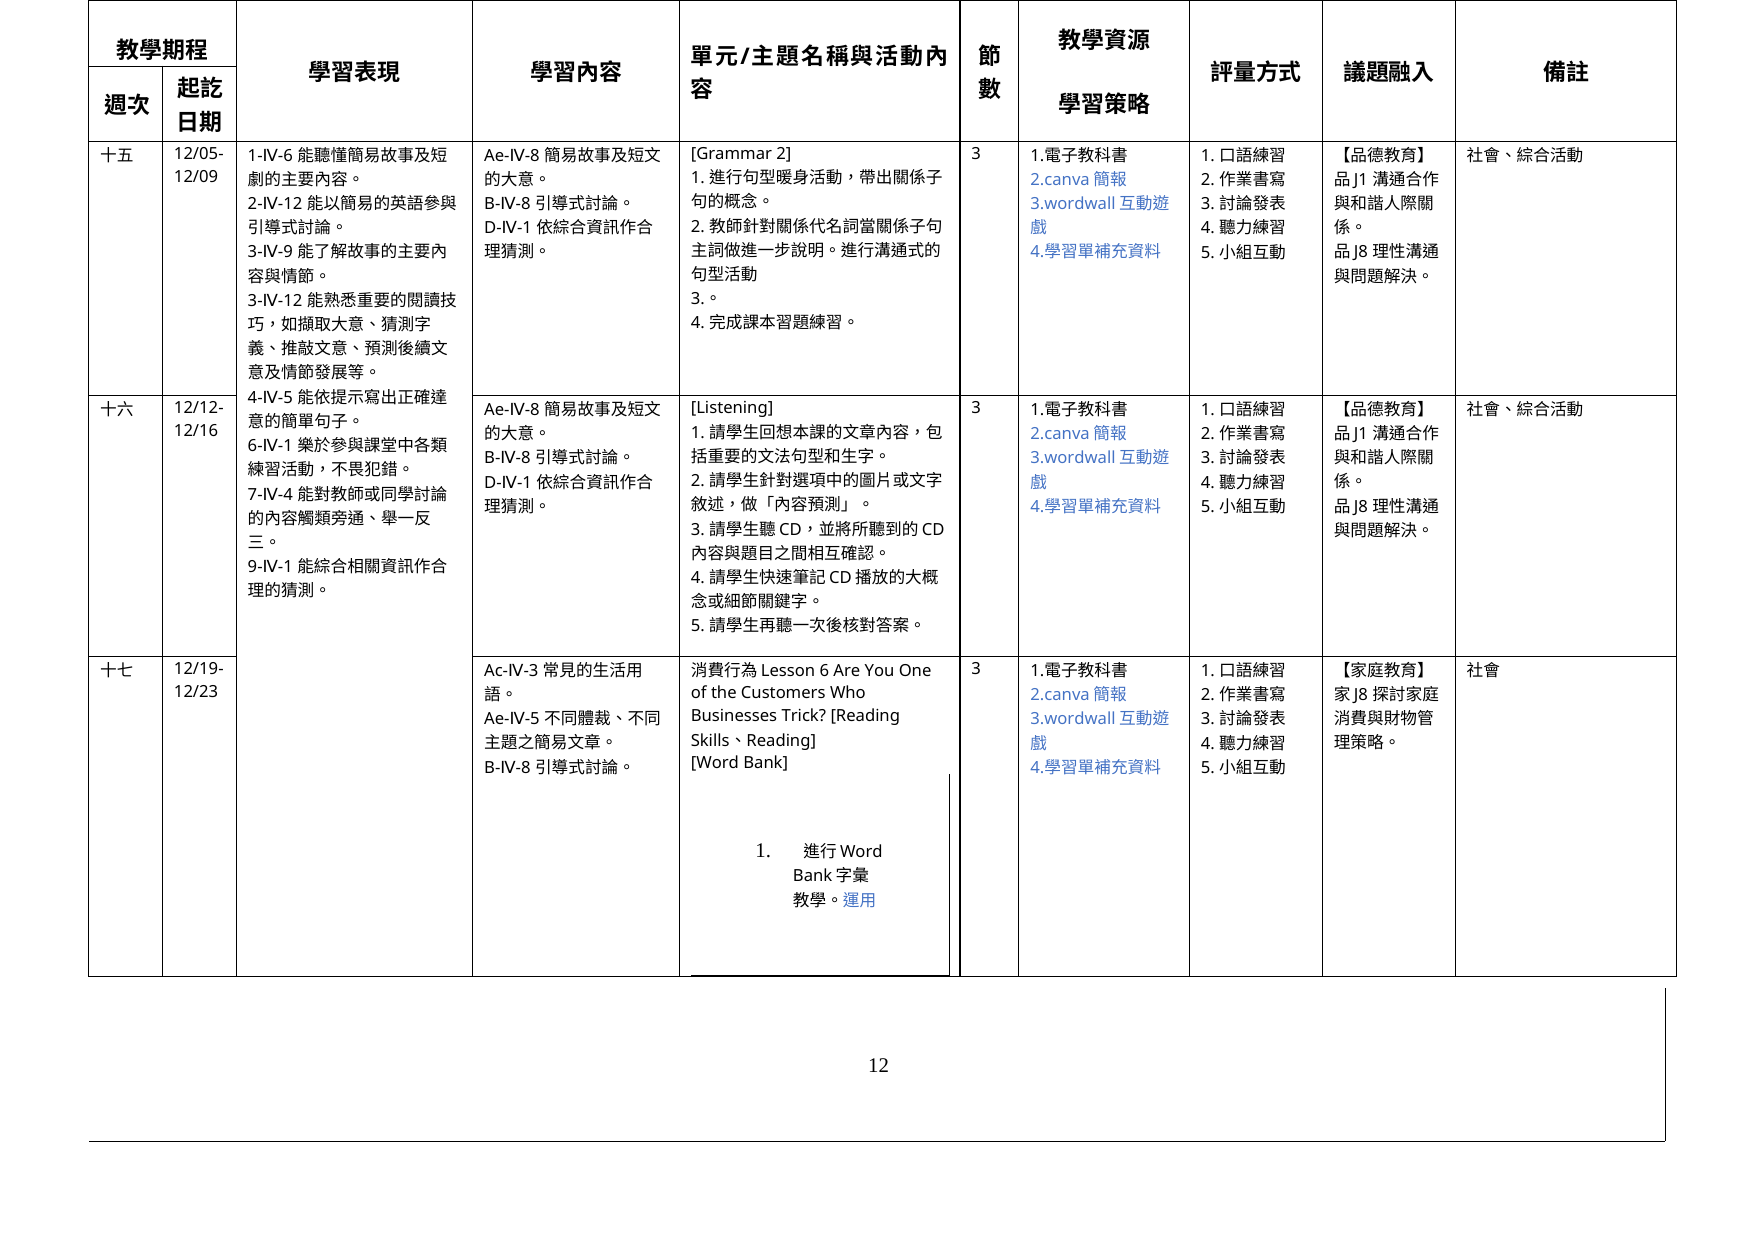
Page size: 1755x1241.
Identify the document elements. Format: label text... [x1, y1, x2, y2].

table_header 節數 [961, 1, 1018, 141]
table_cell 十五 [89, 142, 162, 395]
table_header 學習表現 [237, 1, 472, 141]
table_cell 【家庭教育】 家J8 探討家庭消費與財物管理策略。 [1323, 657, 1455, 976]
table_cell 1-Ⅳ-6 能聽懂簡易故事及短劇的主要內容。 2-Ⅳ-12 能以簡易的英語參與引導式討論。 3-Ⅳ-9 能了解故事的主要內容與情節。 3-Ⅳ-12 能熟悉重要的閱讀技巧，如擷取大意、猜測字義、推敲文意、預測後續文意及情節發展等。 4-Ⅳ-5 能依提示寫出正確達意的簡單句子。 6-Ⅳ-1 樂於參與課堂中各類練習活動，不畏犯錯。 7-Ⅳ-4 能對教師或同學討論的內容觸類旁通、舉一反三。 9-Ⅳ-1 能綜合相關資訊作合理的猜測。 [237, 142, 472, 976]
table_cell 社會、綜合活動 [1456, 142, 1676, 395]
table_cell 1.電子教科書 2.canva簡報 3.wordwall互動遊戲 4.學習單補充資料 [1019, 657, 1189, 976]
table_cell 1. 口語練習 2. 作業書寫 3. 討論發表 4. 聽力練習 5. 小組互動 [1190, 142, 1322, 395]
table_cell 週次 [89, 67, 162, 141]
table_header 單元/主題名稱與活動內容 [680, 1, 959, 141]
table_cell 3 [961, 142, 1018, 395]
table_cell Ae-Ⅳ-8 簡易故事及短文的大意。 B-Ⅳ-8 引導式討論。 D-Ⅳ-1 依綜合資訊作合理猜測。 [473, 396, 679, 656]
table_header 評量方式 [1190, 1, 1322, 141]
table_cell 十六 [89, 396, 162, 656]
table_header 議題融入 [1323, 1, 1455, 141]
table_cell 起訖日期 [163, 67, 236, 141]
table_cell 12/12-12/16 [163, 396, 236, 656]
table_cell 社會 [1456, 657, 1676, 976]
table_header 教學期程 [89, 1, 236, 66]
table_cell 社會、綜合活動 [1456, 396, 1676, 656]
table_cell 消費行為Lesson 6 Are You One of the Customers Who Businesses Trick? [Reading Skills、Reading] [Word Bank] 進行Word Bank字彙教學。運用 [680, 657, 959, 976]
table_header 教學資源 學習策略 [1019, 1, 1189, 141]
table_cell 1.電子教科書 2.canva簡報 3.wordwall互動遊戲 4.學習單補充資料 [1019, 396, 1189, 656]
table_cell Ae-Ⅳ-8 簡易故事及短文的大意。 B-Ⅳ-8 引導式討論。 D-Ⅳ-1 依綜合資訊作合理猜測。 [473, 142, 679, 395]
table_header 備註 [1456, 1, 1676, 141]
table_cell 1. 口語練習 2. 作業書寫 3. 討論發表 4. 聽力練習 5. 小組互動 [1190, 396, 1322, 656]
table_cell 1. 口語練習 2. 作業書寫 3. 討論發表 4. 聽力練習 5. 小組互動 [1190, 657, 1322, 976]
table_cell [Listening] 1. 請學生回想本課的文章內容，包括重要的文法句型和生字。 2. 請學生針對選項中的圖片或文字敘述，做「內容預測」。 3. 請學生聽CD，並將所聽到的CD內容與題目之間相互確認。 4. 請學生快速筆記CD播放的大概念或細節關鍵字。 5. 請學生再聽一次後核對答案。 [680, 396, 959, 656]
table_cell Ac-Ⅳ-3 常見的生活用語。 Ae-Ⅳ-5 不同體裁、不同主題之簡易文章。 B-Ⅳ-8 引導式討論。 [473, 657, 679, 976]
table_cell [Grammar 2] 1. 進行句型暖身活動，帶出關係子句的概念。 2. 教師針對關係代名詞當關係子句主詞做進一步說明。進行溝通式的句型活動 3.。 4. 完成課本習題練習。 [680, 142, 959, 395]
table_cell 3 [961, 657, 1018, 976]
table_cell 12/19-12/23 [163, 657, 236, 976]
table_cell 【品德教育】 品J1 溝通合作與和諧人際關係。 品J8 理性溝通與問題解決。 [1323, 396, 1455, 656]
table_cell 十七 [89, 657, 162, 976]
table_cell 12/05-12/09 [163, 142, 236, 395]
table_cell 【品德教育】 品J1 溝通合作與和諧人際關係。 品J8 理性溝通與問題解決。 [1323, 142, 1455, 395]
table_cell 3 [961, 396, 1018, 656]
table_cell 1.電子教科書 2.canva簡報 3.wordwall互動遊戲 4.學習單補充資料 [1019, 142, 1189, 395]
table_header 學習內容 [473, 1, 679, 141]
